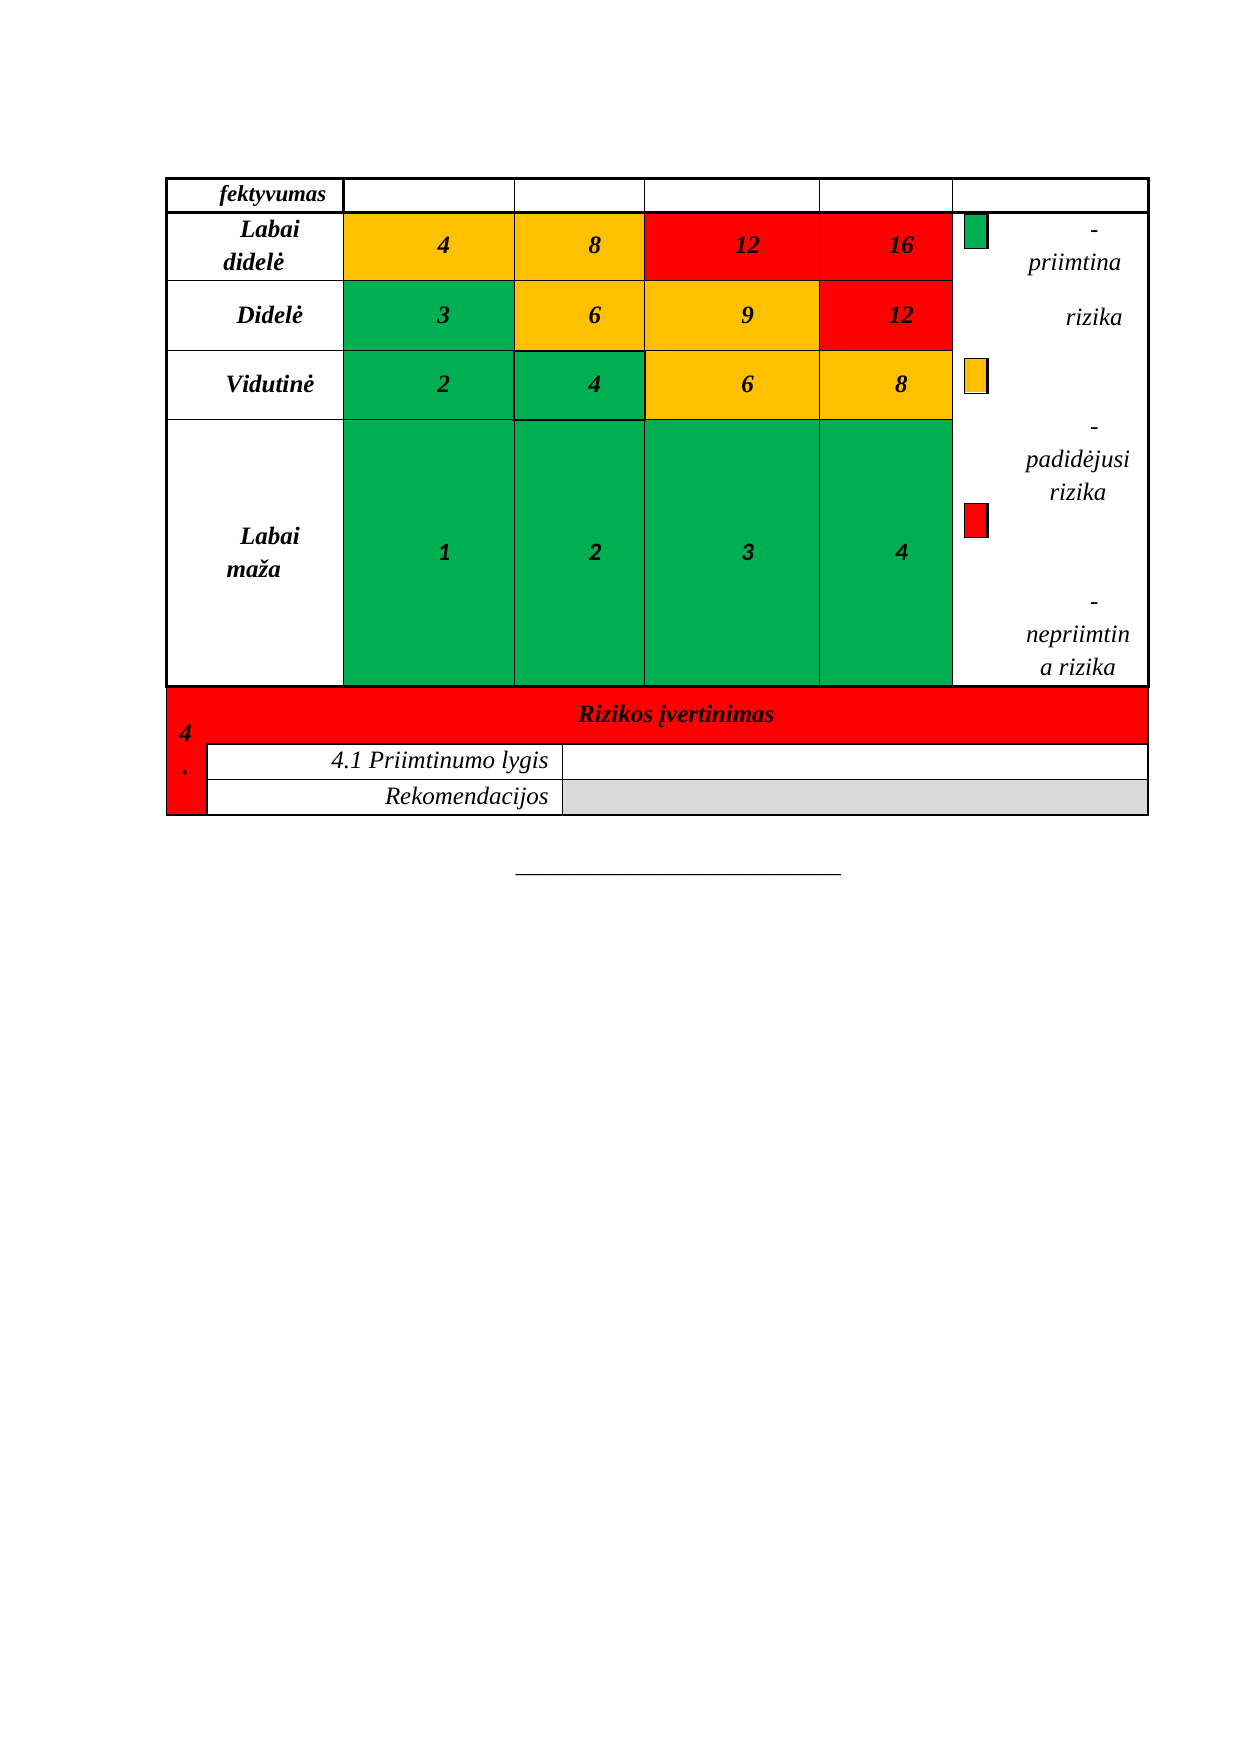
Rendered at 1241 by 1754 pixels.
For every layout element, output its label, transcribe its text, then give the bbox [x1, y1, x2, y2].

table_cell 8 [515, 214, 644, 280]
table_cell [144, 177, 165, 211]
table_cell fektyvumas [168, 180, 342, 211]
table_header [965, 215, 986, 248]
table_cell [563, 780, 1147, 814]
table_cell [144, 211, 165, 280]
table_cell Rizikos įvertinimas [207, 688, 1147, 743]
table_header [965, 359, 986, 392]
table_cell 4. [167, 688, 207, 814]
table_cell [144, 419, 165, 685]
table_cell 12 [820, 281, 952, 350]
table_cell [144, 350, 165, 419]
table_cell 8 [820, 351, 952, 419]
table_cell [645, 180, 819, 211]
table_cell Rekomendacijos [208, 780, 562, 814]
table_cell 2 [344, 351, 513, 419]
table_cell 16 [820, 214, 952, 280]
table_cell 4 [515, 352, 644, 419]
table_cell 4.1 Priimtinumo lygis [208, 745, 562, 778]
table_cell [345, 180, 514, 211]
table_cell Labai didelė [168, 214, 343, 280]
text __________________________ [177, 849, 1181, 878]
table_cell [144, 779, 166, 814]
table_cell 3 [344, 281, 514, 350]
table_cell 6 [646, 351, 819, 419]
table_cell [144, 280, 165, 350]
table_cell 2 [515, 421, 644, 685]
table_cell [144, 685, 166, 743]
table_cell Labai maža [168, 420, 343, 685]
table_cell 4 [820, 420, 952, 685]
table_cell [953, 180, 1147, 211]
table_cell [515, 180, 644, 211]
table_cell 4 [344, 214, 514, 280]
table_cell [820, 180, 952, 211]
table_cell 9 [645, 281, 819, 350]
table_cell Didelė [168, 281, 343, 350]
table_cell 6 [515, 281, 644, 350]
table_cell Vidutinė [168, 351, 343, 419]
table_cell 1 [344, 420, 514, 685]
table_cell [953, 214, 1010, 685]
table_cell 3 [645, 420, 819, 685]
table_cell -priimtina rizika - padidėjusi rizika - nepriimtina rizika [1010, 214, 1147, 685]
table_cell [144, 743, 166, 778]
table_cell 12 [645, 214, 819, 280]
table_cell [563, 745, 1147, 778]
table_header [965, 504, 986, 537]
